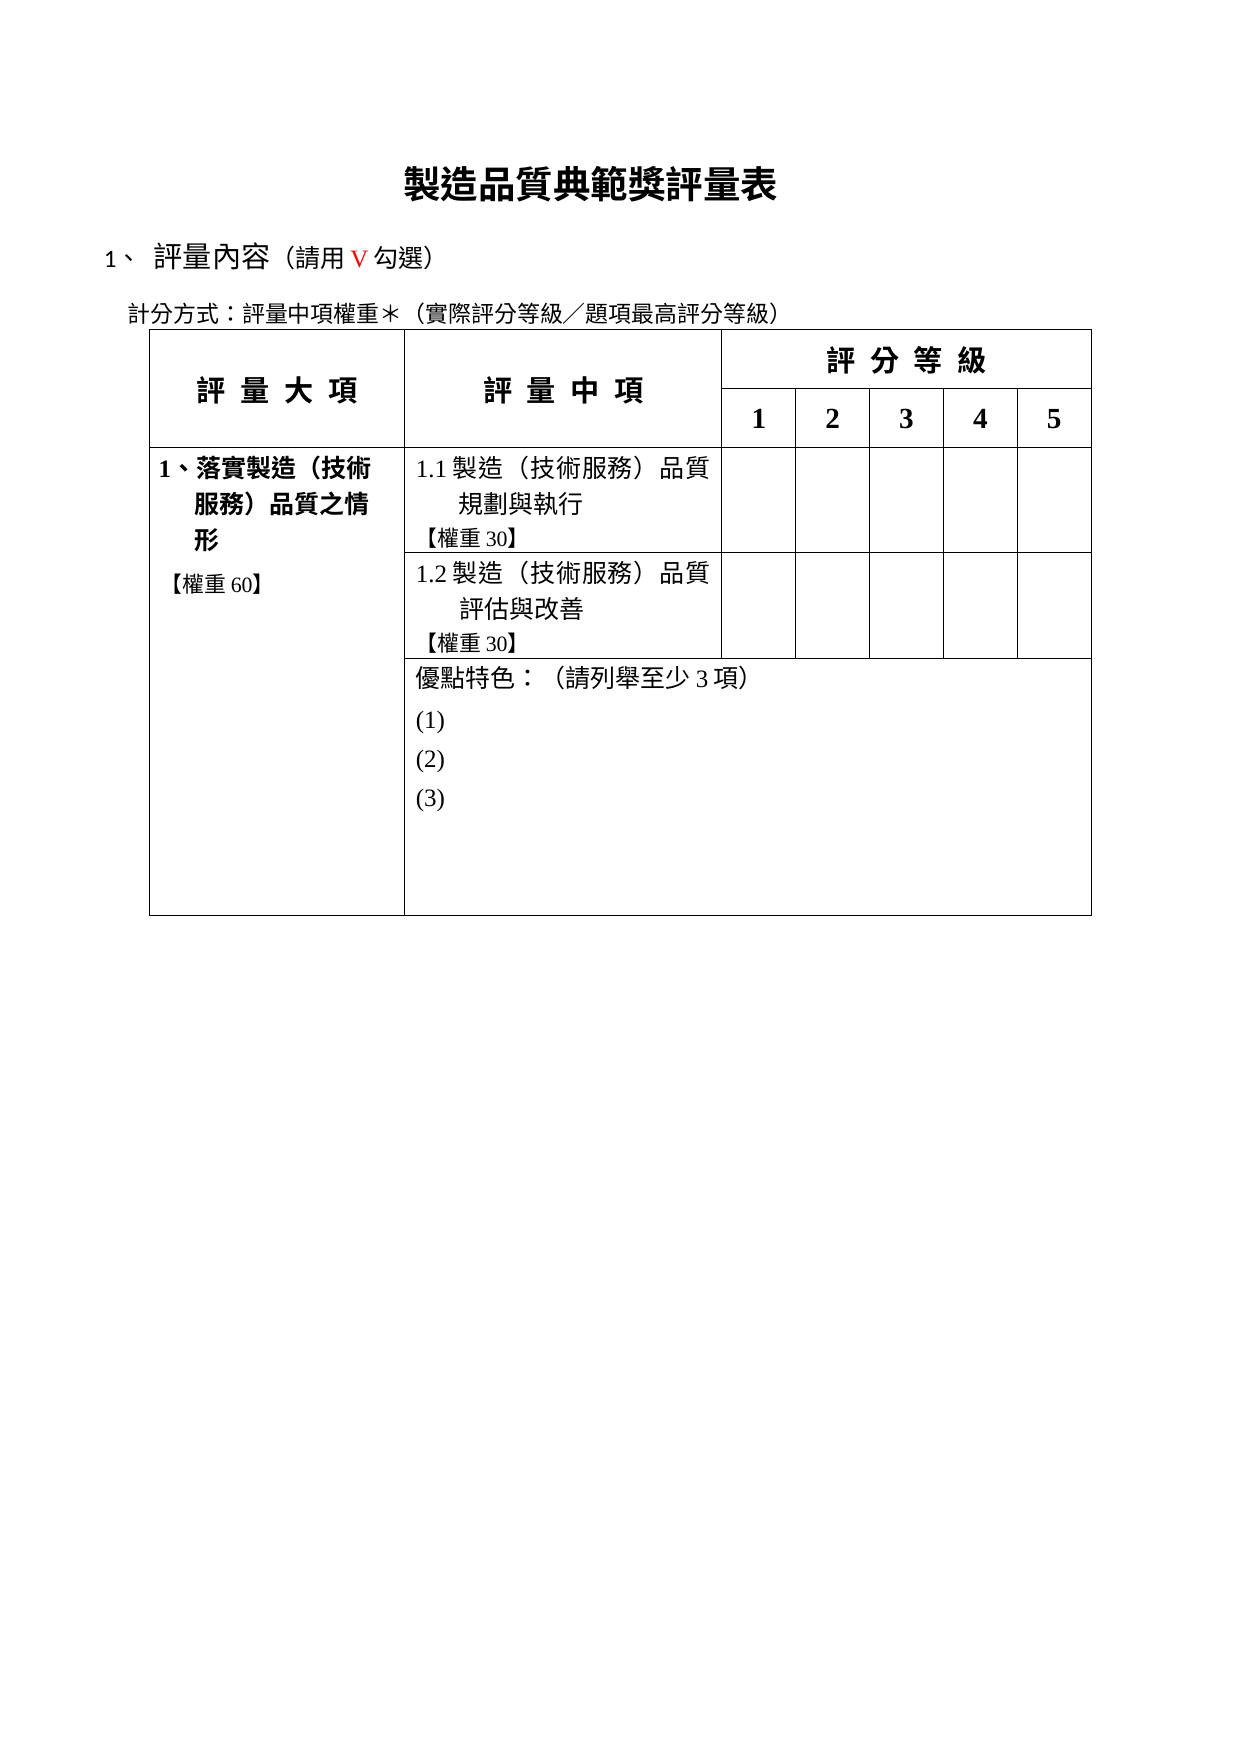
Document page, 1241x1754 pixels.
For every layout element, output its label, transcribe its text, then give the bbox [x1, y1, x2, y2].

table_cell 3 [870, 389, 943, 447]
table_header 評 量 大 項 [150, 330, 404, 447]
table_cell [944, 553, 1017, 657]
table_cell 4 [944, 389, 1017, 447]
table_cell [722, 553, 795, 657]
table_cell [1018, 553, 1091, 657]
list 評量內容（請用V勾選） [103, 227, 1128, 277]
text 計分方式：評量中項權重＊（實際評分等級／題項最高評分等級） [127, 296, 1128, 329]
table_cell [870, 553, 943, 657]
table_cell 1.1製造（技術服務）品質規劃與執行 【權重30】 [405, 448, 721, 552]
table_cell [796, 553, 869, 657]
table_cell 5 [1018, 389, 1091, 447]
table_cell [944, 448, 1017, 552]
table_cell [1018, 448, 1091, 552]
table_cell 2 [796, 389, 869, 447]
table_cell 優點特色：（請列舉至少3項） [405, 659, 1091, 915]
table_cell [796, 448, 869, 552]
table_cell 1 [722, 389, 795, 447]
table_cell [870, 448, 943, 552]
table_cell 1、落實製造（技術服務）品質之情形 【權重60】 [150, 448, 404, 915]
table_header 評 量 中 項 [405, 330, 721, 447]
table_cell [722, 448, 795, 552]
text 製造品質典範獎評量表 [53, 158, 1128, 208]
table_header 評 分 等 級 [722, 330, 1091, 388]
table_cell 1.2製造（技術服務）品質評估與改善 【權重30】 [405, 553, 721, 657]
